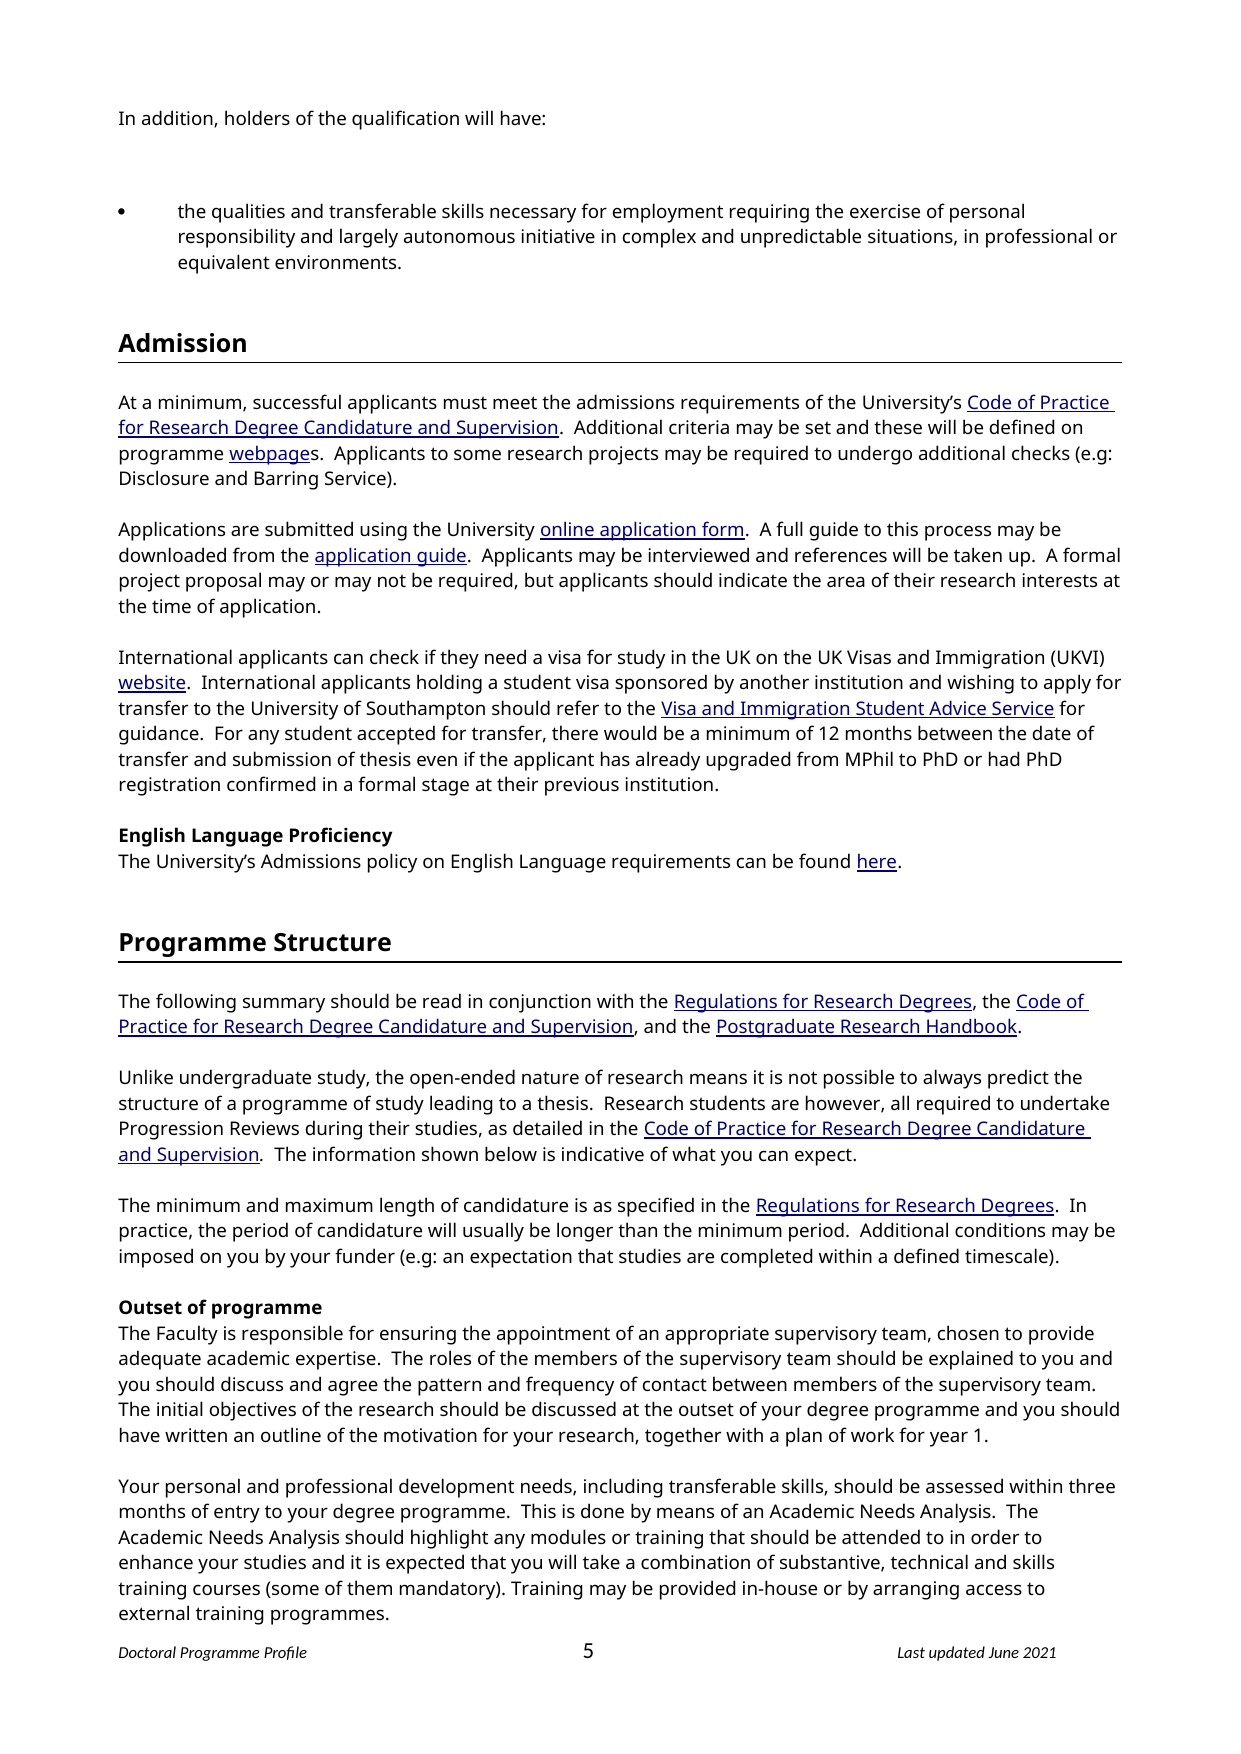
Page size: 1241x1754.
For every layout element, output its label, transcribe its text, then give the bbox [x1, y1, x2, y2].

text The University’s Admissions policy on English Language requirements can be found here. [118, 848, 1122, 874]
text In addition, holders of the qualification will have: [118, 105, 1122, 131]
text Admission [118, 326, 1122, 362]
text Unlike undergraduate study, the open-ended nature of research means it is not possible to always predict the structure of a programme of study leading to a thesis. Research students are however, all required to undertake Progression Reviews during their studies, as detailed in the Code of Practice for Research Degree Candidature and Supervision. The information shown below is indicative of what you can expect. [118, 1065, 1122, 1167]
list the qualities and transferable skills necessary for employment requiring the exercise of personal responsibility and largely autonomous initiative in complex and unpredictable situations, in professional or equivalent environments. [118, 198, 1122, 275]
subtitle Programme Structure [118, 925, 1122, 961]
text International applicants can check if they need a visa for study in the UK on the UK Visas and Immigration (UKVI) website. International applicants holding a student visa sponsored by another institution and wishing to apply for transfer to the University of Southampton should refer to the Visa and Immigration Student Advice Service for guidance. For any student accepted for transfer, there would be a minimum of 12 months between the date of transfer and submission of thesis even if the applicant has already upgraded from MPhil to PhD or had PhD registration confirmed in a formal stage at their previous institution. [118, 644, 1122, 797]
text English Language Proficiency [118, 823, 1122, 848]
text The minimum and maximum length of candidature is as specified in the Regulations for Research Degrees. In practice, the period of candidature will usually be longer than the minimum period. Additional conditions may be imposed on you by your funder (e.g: an expectation that studies are completed within a defined timescale). [118, 1192, 1122, 1269]
text The Faculty is responsible for ensuring the appointment of an appropriate supervisory team, chosen to provide adequate academic expertise. The roles of the members of the supervisory team should be explained to you and you should discuss and agree the pattern and frequency of contact between members of the supervisory team. The initial objectives of the research should be discussed at the outset of your degree programme and you should have written an outline of the motivation for your research, together with a plan of work for year 1. [118, 1320, 1122, 1447]
text Your personal and professional development needs, including transferable skills, should be assessed within three months of entry to your degree programme. This is done by means of an Academic Needs Analysis. The Academic Needs Analysis should highlight any modules or training that should be attended to in order to enhance your studies and it is expected that you will take a combination of substantive, technical and skills training courses (some of them mandatory). Training may be provided in-house or by arranging access to external training programmes. [118, 1473, 1122, 1626]
text The following summary should be read in conjunction with the Regulations for Research Degrees, the Code of Practice for Research Degree Candidature and Supervision, and the Postgraduate Research Handbook. [118, 988, 1122, 1039]
text At a minimum, successful applicants must meet the admissions requirements of the University’s Code of Practice for Research Degree Candidature and Supervision. Additional criteria may be set and these will be defined on programme webpages. Applicants to some research projects may be required to undergo additional checks (e.g: Disclosure and Barring Service). [118, 389, 1122, 491]
text Outset of programme [118, 1294, 1122, 1320]
text Applications are submitted using the University online application form. A full guide to this process may be downloaded from the application guide. Applicants may be interviewed and references will be taken up. A formal project proposal may or may not be required, but applicants should indicate the area of their research interests at the time of application. [118, 517, 1122, 619]
